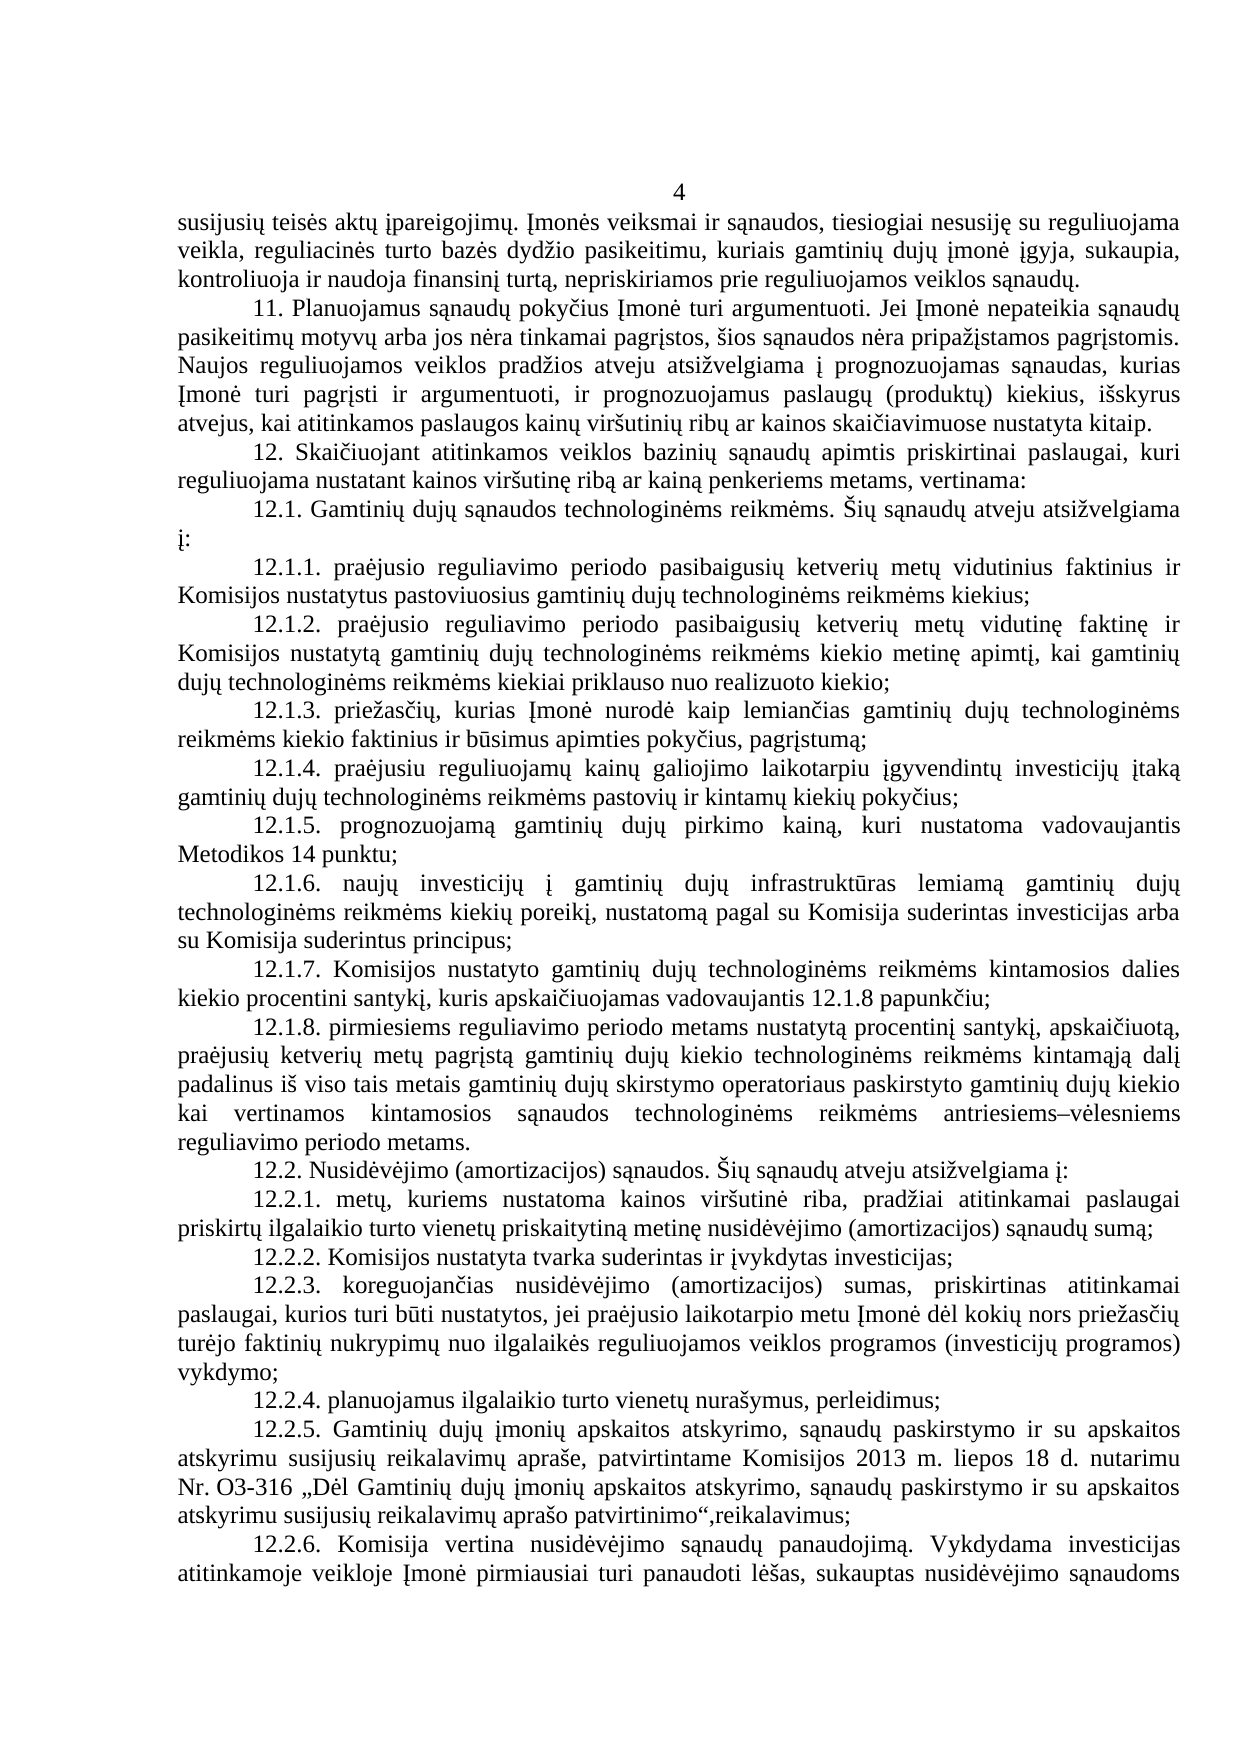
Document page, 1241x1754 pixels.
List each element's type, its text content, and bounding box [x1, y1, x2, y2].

text 12.1. Gamtinių dujų sąnaudos technologinėms reikmėms. Šių sąnaudų atveju atsižvelgiama į: [177, 494, 1181, 552]
text 12.1.8. pirmiesiems reguliavimo periodo metams nustatytą procentinį santykį, apskaičiuotą, praėjusių ketverių metų pagrįstą gamtinių dujų kiekio technologinėms reikmėms kintamąją dalį padalinus iš viso tais metais gamtinių dujų skirstymo operatoriaus paskirstyto gamtinių dujų kiekio kai vertinamos kintamosios sąnaudos technologinėms reikmėms antriesiems–vėlesniems reguliavimo periodo metams. [177, 1012, 1181, 1155]
text 12.1.1. praėjusio reguliavimo periodo pasibaigusių ketverių metų vidutinius faktinius ir Komisijos nustatytus pastoviuosius gamtinių dujų technologinėms reikmėms kiekius; [177, 552, 1181, 609]
text 12.1.4. praėjusiu reguliuojamų kainų galiojimo laikotarpiu įgyvendintų investicijų įtaką gamtinių dujų technologinėms reikmėms pastovių ir kintamų kiekių pokyčius; [177, 753, 1181, 810]
text 12.2.6. Komisija vertina nusidėvėjimo sąnaudų panaudojimą. Vykdydama investicijas atitinkamoje veikloje Įmonė pirmiausiai turi panaudoti lėšas, sukauptas nusidėvėjimo sąnaudoms [177, 1529, 1181, 1587]
text 12. Skaičiuojant atitinkamos veiklos bazinių sąnaudų apimtis priskirtinai paslaugai, kuri reguliuojama nustatant kainos viršutinę ribą ar kainą penkeriems metams, vertinama: [177, 437, 1181, 494]
text 12.1.3. priežasčių, kurias Įmonė nurodė kaip lemiančias gamtinių dujų technologinėms reikmėms kiekio faktinius ir būsimus apimties pokyčius, pagrįstumą; [177, 695, 1181, 753]
text 12.1.5. prognozuojamą gamtinių dujų pirkimo kainą, kuri nustatoma vadovaujantis Metodikos 14 punktu; [177, 810, 1181, 868]
text 12.2. Nusidėvėjimo (amortizacijos) sąnaudos. Šių sąnaudų atveju atsižvelgiama į: [177, 1155, 1181, 1184]
text 12.1.6. naujų investicijų į gamtinių dujų infrastruktūras lemiamą gamtinių dujų technologinėms reikmėms kiekių poreikį, nustatomą pagal su Komisija suderintas investicijas arba su Komisija suderintus principus; [177, 868, 1181, 954]
text 11. Planuojamus sąnaudų pokyčius Įmonė turi argumentuoti. Jei Įmonė nepateikia sąnaudų pasikeitimų motyvų arba jos nėra tinkamai pagrįstos, šios sąnaudos nėra pripažįstamos pagrįstomis. Naujos reguliuojamos veiklos pradžios atveju atsižvelgiama į prognozuojamas sąnaudas, kurias Įmonė turi pagrįsti ir argumentuoti, ir prognozuojamus paslaugų (produktų) kiekius, išskyrus atvejus, kai atitinkamos paslaugos kainų viršutinių ribų ar kainos skaičiavimuose nustatyta kitaip. [177, 293, 1181, 437]
text 12.2.4. planuojamus ilgalaikio turto vienetų nurašymus, perleidimus; [177, 1385, 1181, 1414]
text 12.2.1. metų, kuriems nustatoma kainos viršutinė riba, pradžiai atitinkamai paslaugai priskirtų ilgalaikio turto vienetų priskaitytiną metinę nusidėvėjimo (amortizacijos) sąnaudų sumą; [177, 1184, 1181, 1242]
text susijusių teisės aktų įpareigojimų. Įmonės veiksmai ir sąnaudos, tiesiogiai nesusiję su reguliuojama veikla, reguliacinės turto bazės dydžio pasikeitimu, kuriais gamtinių dujų įmonė įgyja, sukaupia, kontroliuoja ir naudoja finansinį turtą, nepriskiriamos prie reguliuojamos veiklos sąnaudų. [177, 207, 1181, 293]
text 12.1.2. praėjusio reguliavimo periodo pasibaigusių ketverių metų vidutinę faktinę ir Komisijos nustatytą gamtinių dujų technologinėms reikmėms kiekio metinę apimtį, kai gamtinių dujų technologinėms reikmėms kiekiai priklauso nuo realizuoto kiekio; [177, 609, 1181, 695]
text 12.2.5. Gamtinių dujų įmonių apskaitos atskyrimo, sąnaudų paskirstymo ir su apskaitos atskyrimu susijusių reikalavimų apraše, patvirtintame Komisijos 2013 m. liepos 18 d. nutarimu Nr. O3-316 „Dėl Gamtinių dujų įmonių apskaitos atskyrimo, sąnaudų paskirstymo ir su apskaitos atskyrimu susijusių reikalavimų aprašo patvirtinimo“,reikalavimus; [177, 1414, 1181, 1529]
text 12.1.7. Komisijos nustatyto gamtinių dujų technologinėms reikmėms kintamosios dalies kiekio procentini santykį, kuris apskaičiuojamas vadovaujantis 12.1.8 papunkčiu; [177, 954, 1181, 1012]
text 12.2.3. koreguojančias nusidėvėjimo (amortizacijos) sumas, priskirtinas atitinkamai paslaugai, kurios turi būti nustatytos, jei praėjusio laikotarpio metu Įmonė dėl kokių nors priežasčių turėjo faktinių nukrypimų nuo ilgalaikės reguliuojamos veiklos programos (investicijų programos) vykdymo; [177, 1270, 1181, 1385]
text 12.2.2. Komisijos nustatyta tvarka suderintas ir įvykdytas investicijas; [177, 1242, 1181, 1270]
